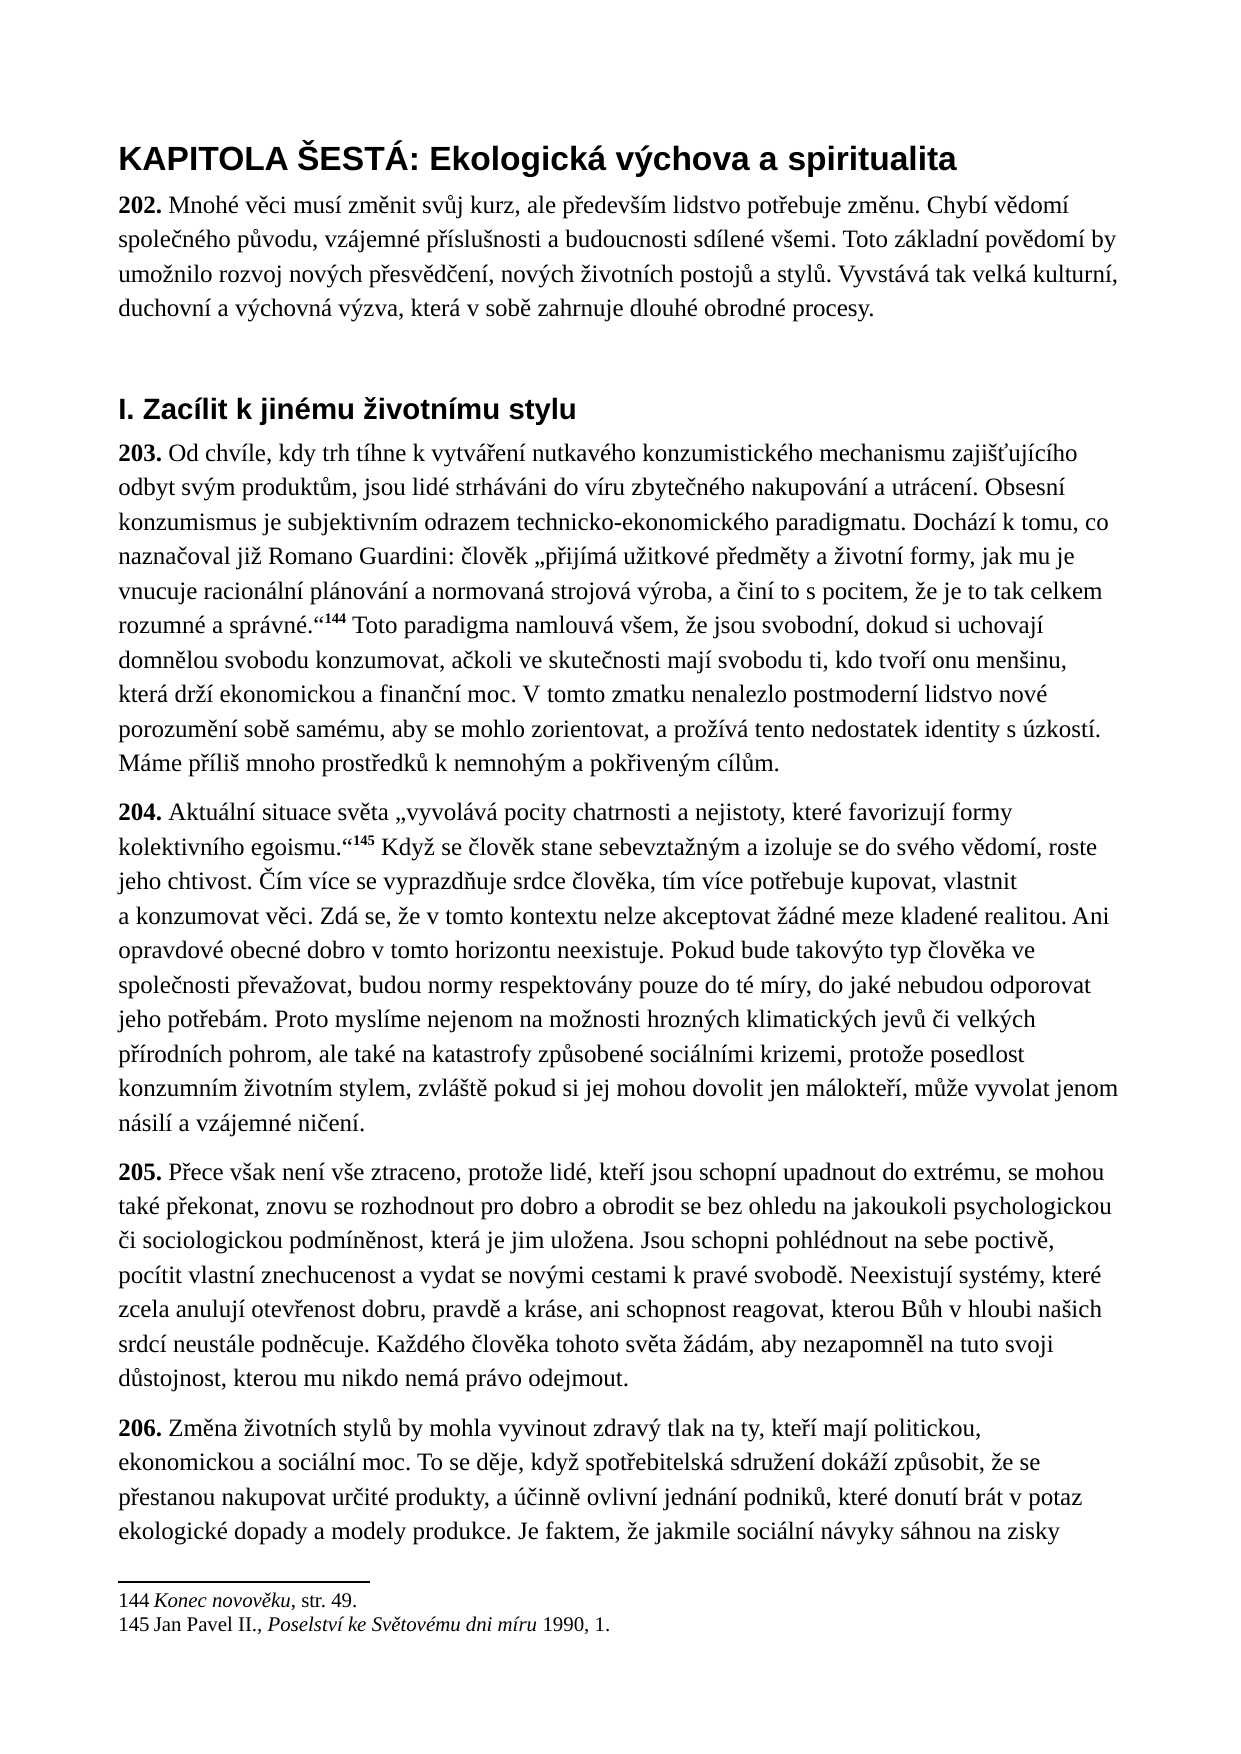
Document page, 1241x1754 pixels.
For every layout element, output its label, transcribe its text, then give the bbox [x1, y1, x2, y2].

text 203. Od chvíle, kdy trh tíhne k vytváření nutkavého konzumistického mechanismu zajišťujícího odbyt svým produktům, jsou lidé strháváni do víru zbytečného nakupování a utrácení. Obsesní konzumismus je subjektivním odrazem technicko-ekonomického paradigmatu. Dochází k tomu, co naznačoval již Romano Guardini: člověk „přijímá užitkové předměty a životní formy, jak mu je vnucuje racionální plánování a normovaná strojová výroba, a činí to s pocitem, že je to tak celkem rozumné a správné.“ Toto paradigma namlouvá všem, že jsou svobodní, dokud si uchovají domnělou svobodu konzumovat, ačkoli ve skutečnosti mají svobodu ti, kdo tvoří onu menšinu, která drží ekonomickou a finanční moc. V tomto zmatku nenalezlo postmoderní lidstvo nové porozumění sobě samému, aby se mohlo zorientovat, a prožívá tento nedostatek identity s úzkostí. Máme příliš mnoho prostředků k nemnohým a pokřiveným cílům. [118, 438, 1122, 777]
text 204. Aktuální situace světa „vyvolává pocity chatrnosti a nejistoty, které favorizují formy kolektivního egoismu.“ Když se člověk stane sebevztažným a izoluje se do svého vědomí, roste jeho chtivost. Čím více se vyprazdňuje srdce člověka, tím více potřebuje kupovat, vlastnit a konzumovat věci. Zdá se, že v tomto kontextu nelze akceptovat žádné meze kladené realitou. Ani opravdové obecné dobro v tomto horizontu neexistuje. Pokud bude takovýto typ člověka ve společnosti převažovat, budou normy respektovány pouze do té míry, do jaké nebudou odporovat jeho potřebám. Proto myslíme nejenom na možnosti hrozných klimatických jevů či velkých přírodních pohrom, ale také na katastrofy způsobené sociálními krizemi, protože posedlost konzumním životním stylem, zvláště pokud si jej mohou dovolit jen málokteří, může vyvolat jenom násilí a vzájemné ničení. [118, 797, 1122, 1136]
text Jan Pavel II., Poselství ke Světovému dni míru 1990, 1. [118, 1612, 1122, 1636]
text Konec novověku, str. 49. [118, 1588, 1122, 1612]
text 205. Přece však není vše ztraceno, protože lidé, kteří jsou schopní upadnout do extrému, se mohou také překonat, znovu se rozhodnout pro dobro a obrodit se bez ohledu na jakoukoli psychologickou či sociologickou podmíněnost, která je jim uložena. Jsou schopni pohlédnout na sebe poctivě, pocítit vlastní znechucenost a vydat se novými cestami k pravé svobodě. Neexistují systémy, které zcela anulují otevřenost dobru, pravdě a kráse, ani schopnost reagovat, kterou Bůh v hloubi našich srdcí neustále podněcuje. Každého člověka tohoto světa žádám, aby nezapomněl na tuto svoji důstojnost, kterou mu nikdo nemá právo odejmout. [118, 1157, 1122, 1392]
text 202. Mnohé věci musí změnit svůj kurz, ale především lidstvo potřebuje změnu. Chybí vědomí společného původu, vzájemné příslušnosti a budoucnosti sdílené všemi. Toto základní povědomí by umožnilo rozvoj nových přesvědčení, nových životních postojů a stylů. Vyvstává tak velká kulturní, duchovní a výchovná výzva, která v sobě zahrnuje dlouhé obrodné procesy. [118, 190, 1122, 357]
text 206. Změna životních stylů by mohla vyvinout zdravý tlak na ty, kteří mají politickou, ekonomickou a sociální moc. To se děje, když spotřebitelská sdružení dokáží způsobit, že se přestanou nakupovat určité produkty, a účinně ovlivní jednání podniků, které donutí brát v potaz ekologické dopady a modely produkce. Je faktem, že jakmile sociální návyky sáhnou na zisky [118, 1413, 1122, 1545]
subtitle I. Zacílit k jinému životnímu stylu [118, 392, 1122, 425]
subtitle KAPITOLA ŠESTÁ: Ekologická výchova a spiritualita [118, 139, 1122, 178]
